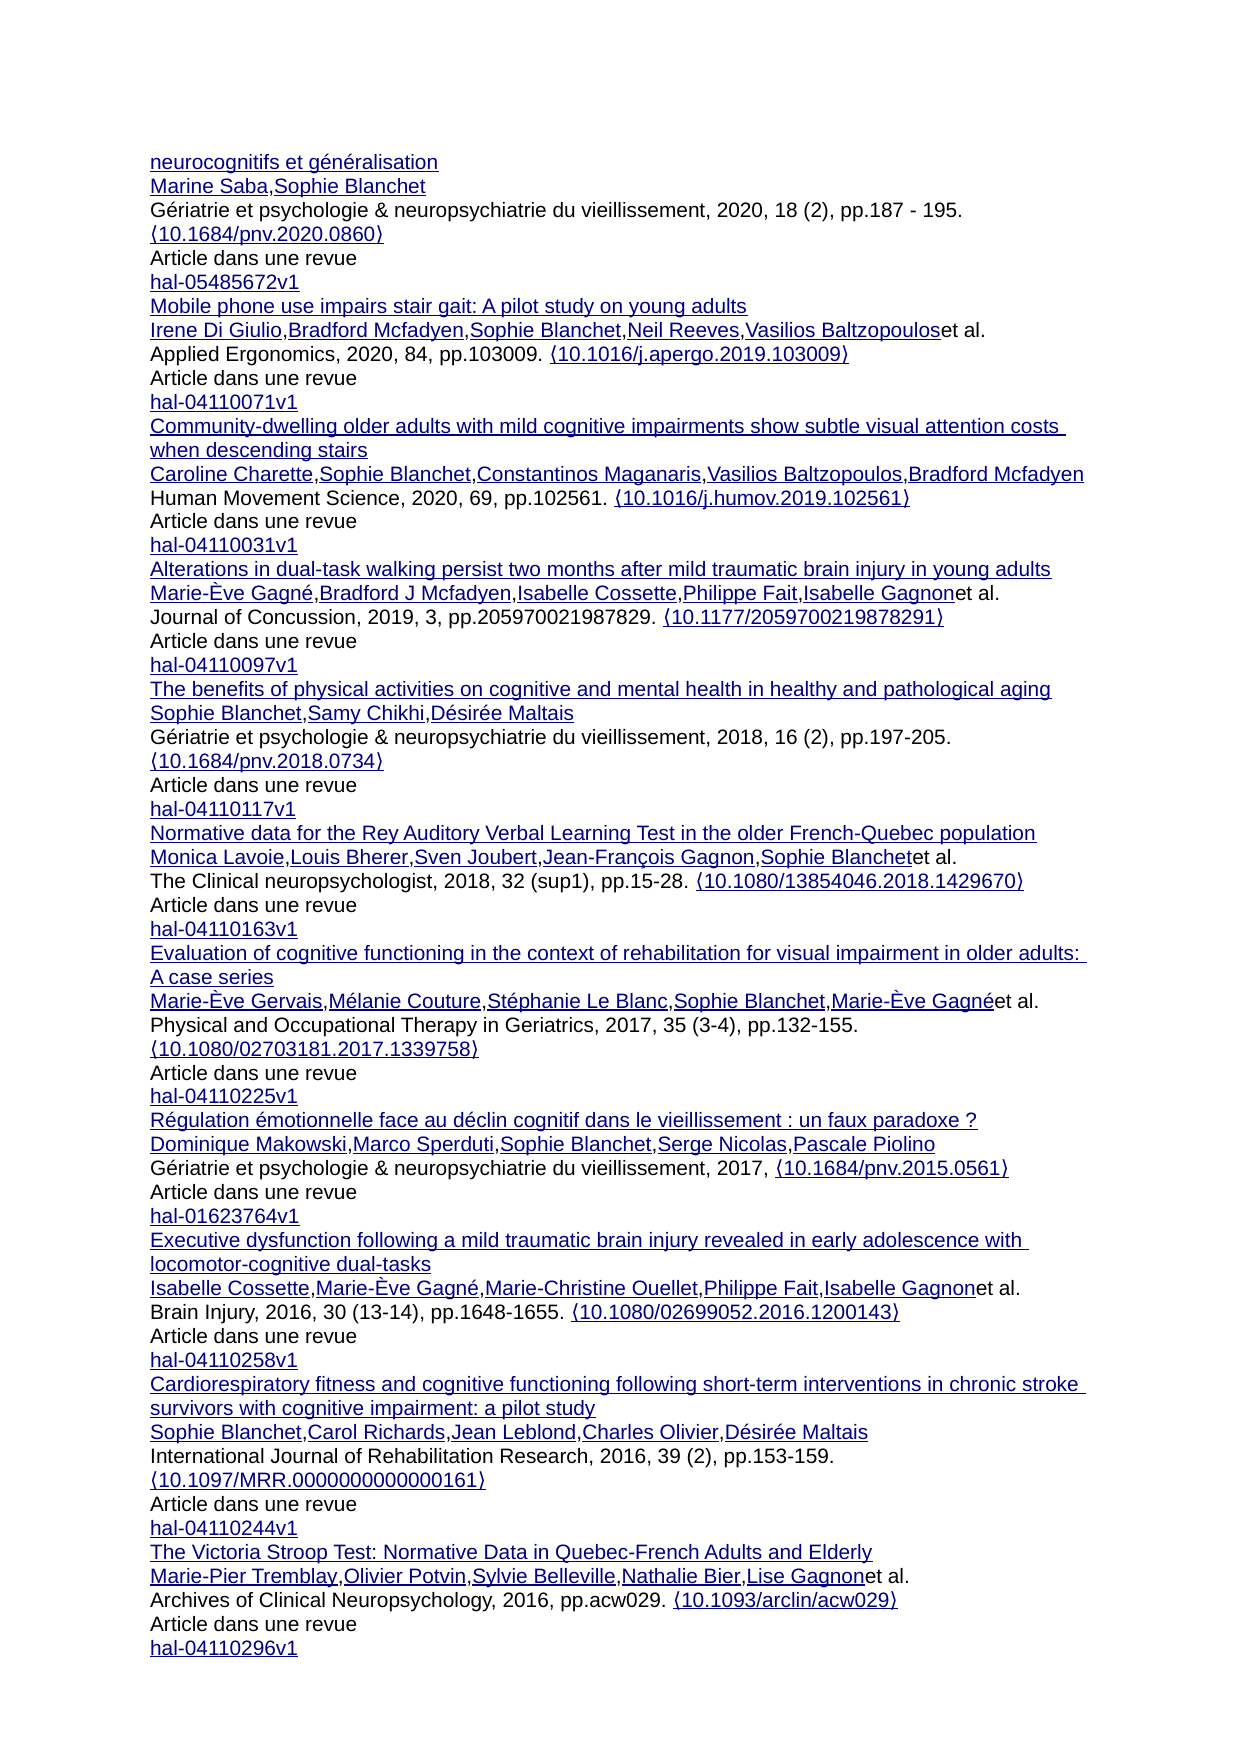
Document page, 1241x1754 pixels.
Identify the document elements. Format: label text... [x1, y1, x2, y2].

table_cell Executive dysfunction following a mild traumatic brain injury revealed in early adolescence with locomotor-cognitive dual-tasks Isabelle Cossette,Marie-Ève Gagné,Marie-Christine Ouellet,Philippe Fait,Isabelle Gagnonet al. Brain Injury, 2016, 30 (13-14), pp.1648-1655. ⟨10.1080/02699052.2016.1200143⟩ Article dans une revue hal-04110258v1 [150, 1228, 1090, 1372]
table_cell The benefits of physical activities on cognitive and mental health in healthy and pathological aging Sophie Blanchet,Samy Chikhi,Désirée Maltais Gériatrie et psychologie & neuropsychiatrie du vieillissement, 2018, 16 (2), pp.197-205. ⟨10.1684/pnv.2018.0734⟩ Article dans une revue hal-04110117v1 [150, 677, 1090, 821]
table_cell Alterations in dual-task walking persist two months after mild traumatic brain injury in young adults Marie-Ève Gagné,Bradford J Mcfadyen,Isabelle Cossette,Philippe Fait,Isabelle Gagnonet al. Journal of Concussion, 2019, 3, pp.205970021987829. ⟨10.1177/2059700219878291⟩ Article dans une revue hal-04110097v1 [150, 557, 1090, 677]
table_cell The Victoria Stroop Test: Normative Data in Quebec-French Adults and Elderly Marie-Pier Tremblay,Olivier Potvin,Sylvie Belleville,Nathalie Bier,Lise Gagnonet al. Archives of Clinical Neuropsychology, 2016, pp.acw029. ⟨10.1093/arclin/acw029⟩ Article dans une revue hal-04110296v1 [150, 1540, 1090, 1659]
table_cell Régulation émotionnelle face au déclin cognitif dans le vieillissement : un faux paradoxe ? Dominique Makowski,Marco Sperduti,Sophie Blanchet,Serge Nicolas,Pascale Piolino Gériatrie et psychologie & neuropsychiatrie du vieillissement, 2017, ⟨10.1684/pnv.2015.0561⟩ Article dans une revue hal-01623764v1 [150, 1108, 1090, 1228]
table_cell Community-dwelling older adults with mild cognitive impairments show subtle visual attention costs when descending stairs Caroline Charette,Sophie Blanchet,Constantinos Maganaris,Vasilios Baltzopoulos,Bradford Mcfadyen Human Movement Science, 2020, 69, pp.102561. ⟨10.1016/j.humov.2019.102561⟩ Article dans une revue hal-04110031v1 [150, 414, 1090, 557]
table_cell Evaluation of cognitive functioning in the context of rehabilitation for visual impairment in older adults: A case series Marie-Ève Gervais,Mélanie Couture,Stéphanie Le Blanc,Sophie Blanchet,Marie-Ève Gagnéet al. Physical and Occupational Therapy in Geriatrics, 2017, 35 (3-4), pp.132-155. ⟨10.1080/02703181.2017.1339758⟩ Article dans une revue hal-04110225v1 [150, 941, 1090, 1108]
table_cell Entraînements de la mémoire de travail dans le vieillissement normal et pathologique : gains neurocognitifs et généralisation Marine Saba,Sophie Blanchet Gériatrie et psychologie & neuropsychiatrie du vieillissement, 2020, 18 (2), pp.187 - 195. ⟨10.1684/pnv.2020.0860⟩ Article dans une revue hal-05485672v1 [150, 150, 1090, 294]
table_cell Cardiorespiratory fitness and cognitive functioning following short-term interventions in chronic stroke survivors with cognitive impairment: a pilot study Sophie Blanchet,Carol Richards,Jean Leblond,Charles Olivier,Désirée Maltais International Journal of Rehabilitation Research, 2016, 39 (2), pp.153-159. ⟨10.1097/MRR.0000000000000161⟩ Article dans une revue hal-04110244v1 [150, 1372, 1090, 1539]
table_cell Mobile phone use impairs stair gait: A pilot study on young adults Irene Di Giulio,Bradford Mcfadyen,Sophie Blanchet,Neil Reeves,Vasilios Baltzopouloset al. Applied Ergonomics, 2020, 84, pp.103009. ⟨10.1016/j.apergo.2019.103009⟩ Article dans une revue hal-04110071v1 [150, 294, 1090, 413]
table_cell Normative data for the Rey Auditory Verbal Learning Test in the older French-Quebec population Monica Lavoie,Louis Bherer,Sven Joubert,Jean-François Gagnon,Sophie Blanchetet al. The Clinical neuropsychologist, 2018, 32 (sup1), pp.15-28. ⟨10.1080/13854046.2018.1429670⟩ Article dans une revue hal-04110163v1 [150, 821, 1090, 941]
